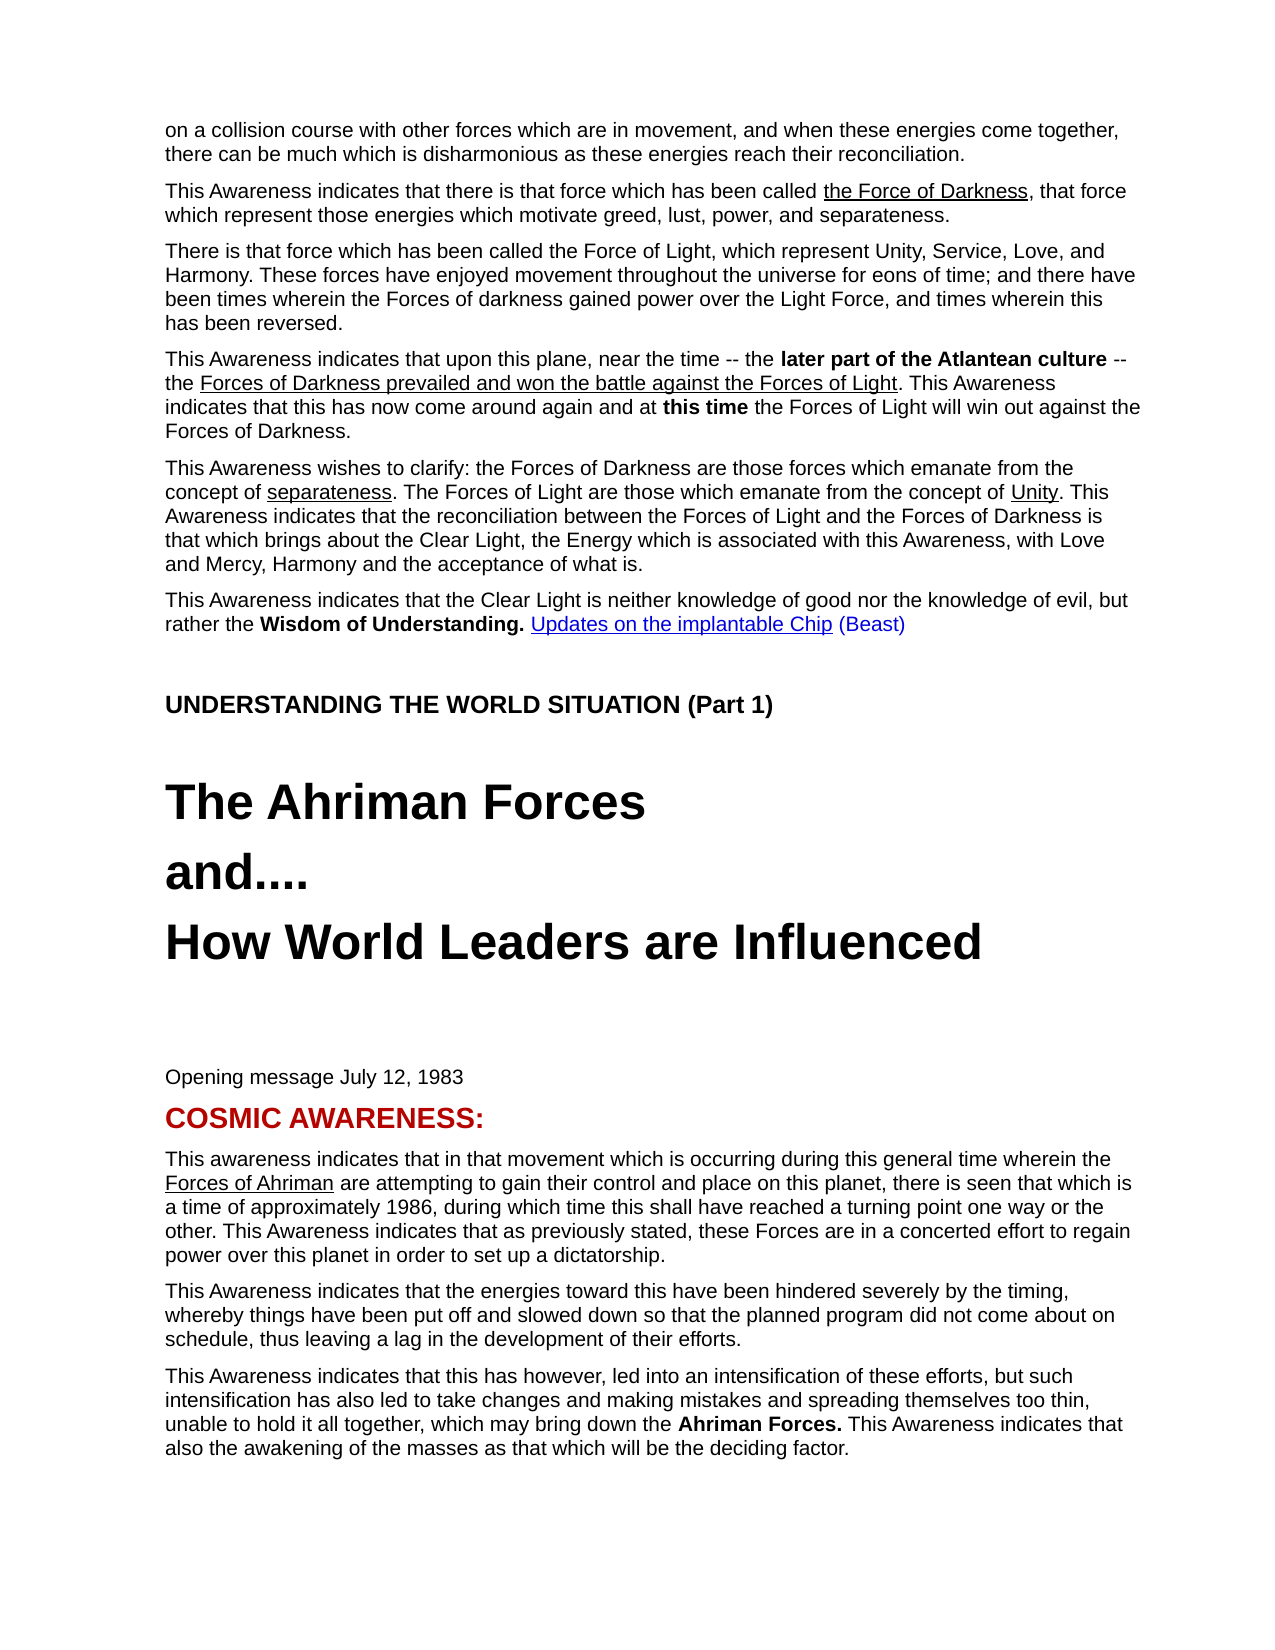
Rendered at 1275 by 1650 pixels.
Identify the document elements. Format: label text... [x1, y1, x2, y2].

text UNDERSTANDING THE WORLD SITUATION (Part 1) [165, 689, 1141, 718]
text Opening message July 12, 1983 [165, 1064, 1141, 1088]
text COSMIC AWARENESS: [165, 1101, 1141, 1134]
text on a collision course with other forces which are in movement, and when these energies come together, there can be much which is disharmonious as these energies reach their reconciliation. [165, 118, 1141, 166]
text How World Leaders are Influenced [165, 912, 1141, 969]
text There is that force which has been called the Force of Light, which represent Unity, Service, Love, and Harmony. These forces have enjoyed movement throughout the universe for eons of time; and there have been times wherein the Forces of darkness gained power over the Light Force, and times wherein this has been reversed. [165, 239, 1141, 335]
text This Awareness indicates that there is that force which has been called the Force of Darkness, that force which represent those energies which motivate greed, lust, power, and separateness. [165, 178, 1141, 226]
text The Ahriman Forces [165, 772, 1141, 829]
text This Awareness indicates that upon this plane, near the time -- the later part of the Atlantean culture -- the Forces of Darkness prevailed and won the battle against the Forces of Light. This Awareness indicates that this has now come around again and at this time the Forces of Light will win out against the Forces of Darkness. [165, 347, 1141, 443]
text This Awareness indicates that the Clear Light is neither knowledge of good nor the knowledge of evil, but rather the Wisdom of Understanding. Updates on the implantable Chip (Beast) [165, 588, 1141, 636]
text This Awareness indicates that the energies toward this have been hindered severely by the timing, whereby things have been put off and slowed down so that the planned program did not come about on schedule, thus leaving a lag in the development of their efforts. [165, 1279, 1141, 1351]
text This Awareness indicates that this has however, led into an intensification of these efforts, but such intensification has also led to take changes and making mistakes and spreading themselves too thin, unable to hold it all together, which may bring down the Ahriman Forces. This Awareness indicates that also the awakening of the masses as that which will be the deciding factor. [165, 1364, 1141, 1459]
text This Awareness wishes to clarify: the Forces of Darkness are those forces which emanate from the concept of separateness. The Forces of Light are those which emanate from the concept of Unity. This Awareness indicates that the reconciliation between the Forces of Light and the Forces of Darkness is that which brings about the Clear Light, the Energy which is associated with this Awareness, with Love and Mercy, Harmony and the acceptance of what is. [165, 456, 1141, 575]
text This awareness indicates that in that movement which is occurring during this general time wherein the Forces of Ahriman are attempting to gain their control and place on this planet, there is seen that which is a time of approximately 1986, during which time this shall have reached a turning point one way or the other. This Awareness indicates that as previously stated, these Forces are in a concerted effort to regain power over this planet in order to set up a dictatorship. [165, 1147, 1141, 1267]
text and.... [165, 842, 1141, 899]
